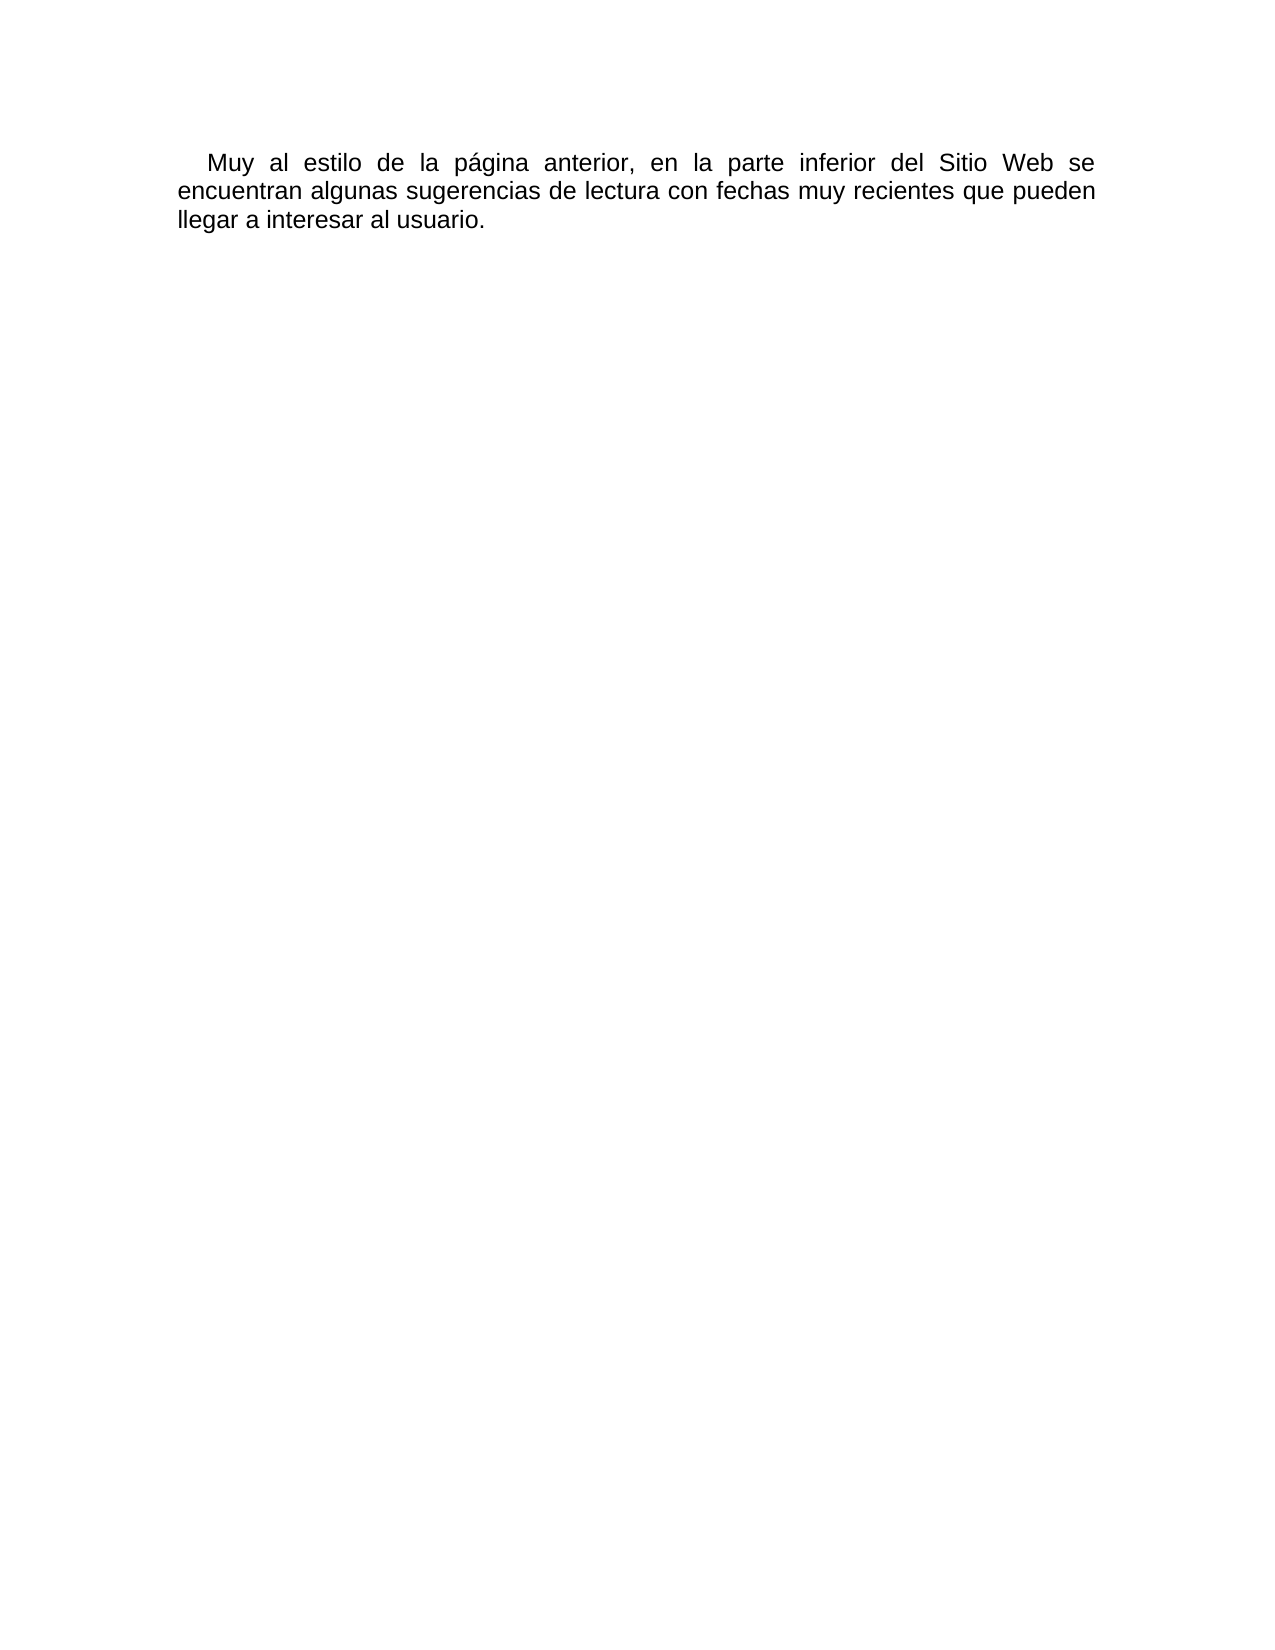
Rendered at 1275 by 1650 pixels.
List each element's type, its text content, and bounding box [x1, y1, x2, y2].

text Muy al estilo de la página anterior, en la parte inferior del Sitio Web se encuentran algunas sugerencias de lectura con fechas muy recientes que pueden llegar a interesar al usuario. [177, 148, 1098, 234]
